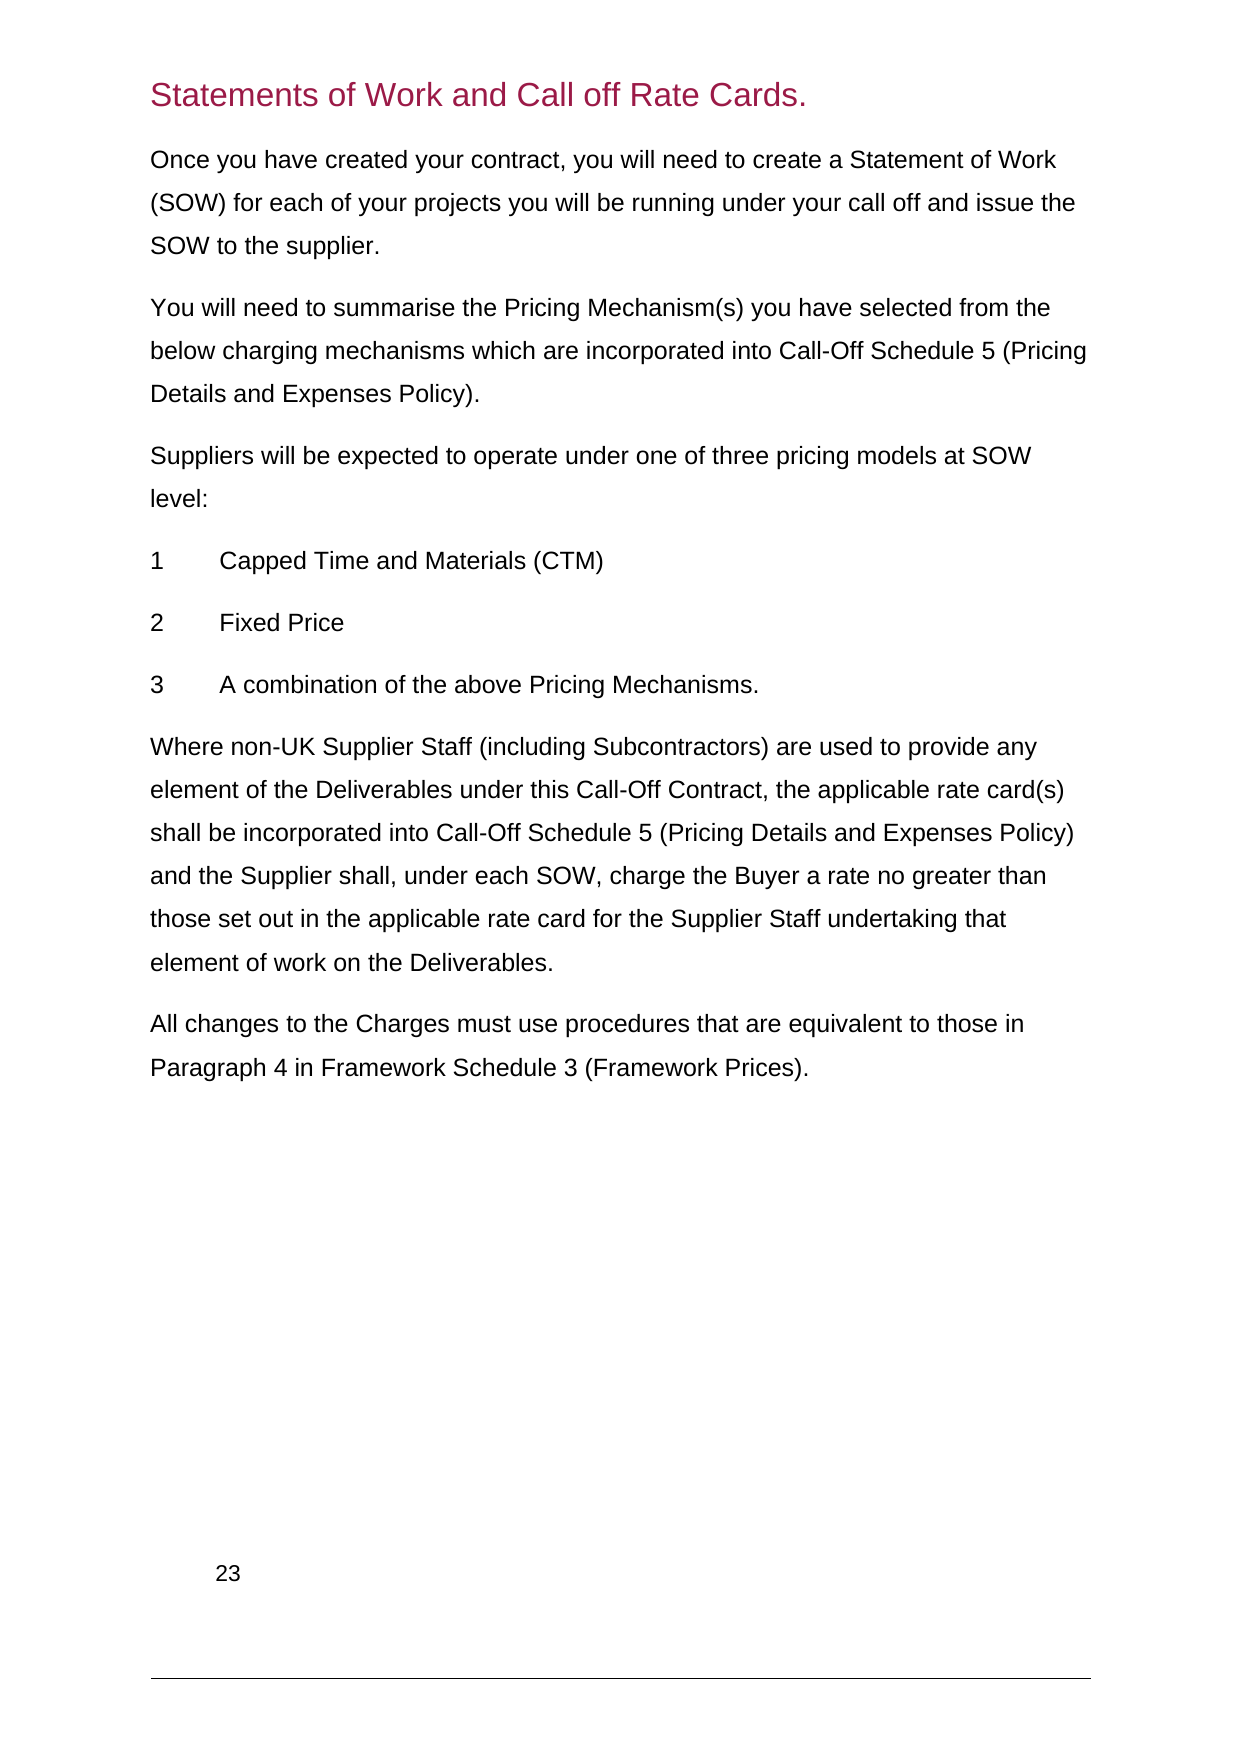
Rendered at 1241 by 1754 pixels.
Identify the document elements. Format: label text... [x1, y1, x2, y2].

text Once you have created your contract, you will need to create a Statement of Work (SOW) for each of your projects you will be running under your call off and issue the SOW to the supplier. [150, 145, 1091, 260]
text Where non-UK Supplier Staff (including Subcontractors) are used to provide any element of the Deliverables under this Call-Off Contract, the applicable rate card(s) shall be incorporated into Call-Off Schedule 5 (Pricing Details and Expenses Policy) and the Supplier shall, under each SOW, charge the Buyer a rate no greater than those set out in the applicable rate card for the Supplier Staff undertaking that element of work on the Deliverables. [150, 732, 1091, 976]
text 3 A combination of the above Pricing Mechanisms. [150, 670, 1091, 699]
text All changes to the Charges must use procedures that are equivalent to those in Paragraph 4 in Framework Schedule 3 (Framework Prices). [150, 1009, 1091, 1081]
text 2 Fixed Price [150, 608, 1091, 637]
text You will need to summarise the Pricing Mechanism(s) you have selected from the below charging mechanisms which are incorporated into Call-Off Schedule 5 (Pricing Details and Expenses Policy). [150, 293, 1091, 408]
text Suppliers will be expected to operate under one of three pricing models at SOW level: [150, 441, 1091, 513]
text 1 Capped Time and Materials (CTM) [150, 546, 1091, 575]
subtitle Statements of Work and Call off Rate Cards. [150, 75, 1091, 113]
